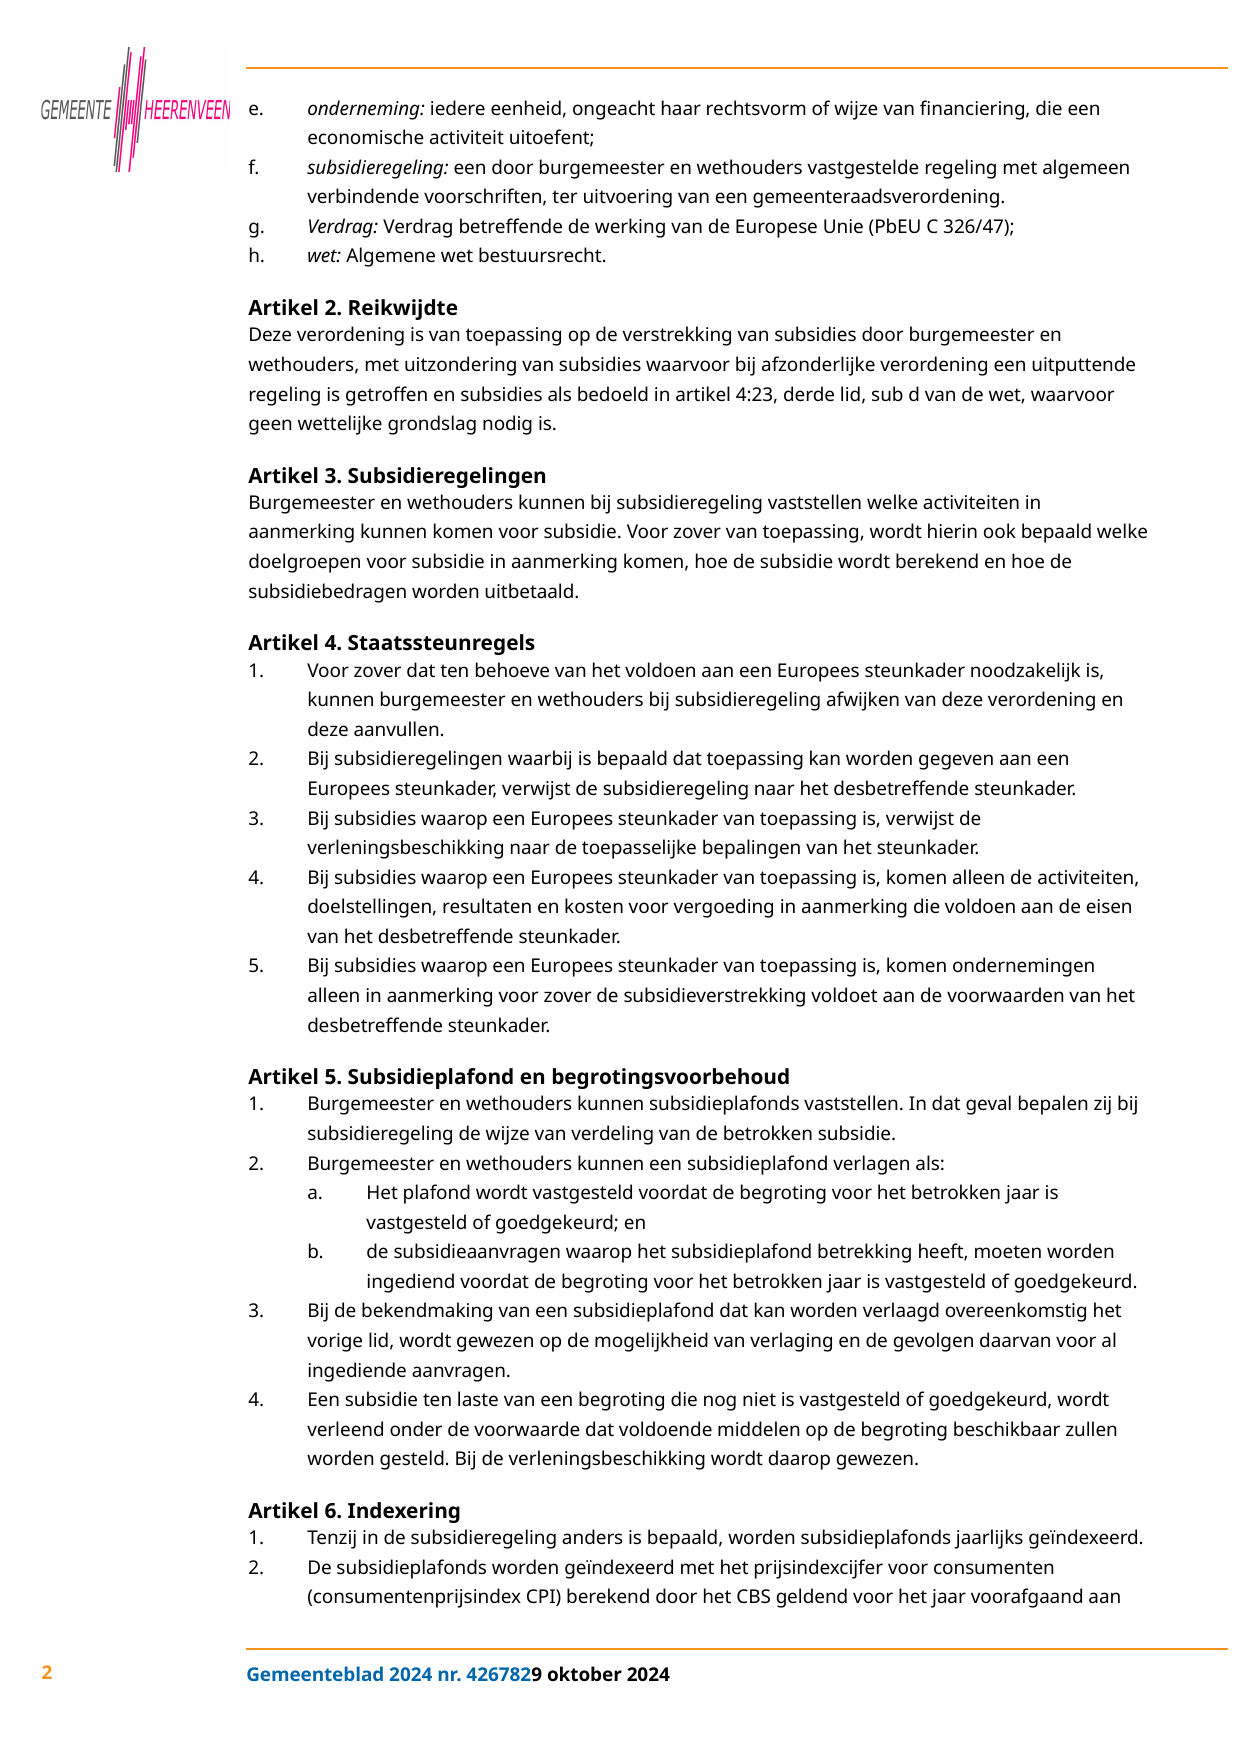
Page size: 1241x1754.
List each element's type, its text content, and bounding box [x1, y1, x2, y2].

list Voor zover dat ten behoeve van het voldoen aan een Europees steunkader noodzakelijk is, kunnen burgemeester en wethouders bij subsidieregeling afwijken van deze verordening en deze aanvullen. [248, 657, 1152, 742]
list Burgemeester en wethouders kunnen subsidieplafonds vaststellen. In dat geval bepalen zij bij subsidieregeling de wijze van verdeling van de betrokken subsidie. [248, 1091, 1152, 1146]
list Bij subsidies waarop een Europees steunkader van toepassing is, komen alleen de activiteiten, doelstellingen, resultaten en kosten voor vergoeding in aanmerking die voldoen aan de eisen van het desbetreffende steunkader. [248, 864, 1152, 949]
text Artikel 6. Indexering [248, 1496, 1152, 1524]
list Bij subsidieregelingen waarbij is bepaald dat toepassing kan worden gegeven aan een Europees steunkader, verwijst de subsidieregeling naar het desbetreffende steunkader. [248, 746, 1152, 801]
list de subsidieaanvragen waarop het subsidieplafond betrekking heeft, moeten worden ingediend voordat de begroting voor het betrokken jaar is vastgesteld of goedgekeurd. [307, 1238, 1152, 1294]
text Artikel 3. Subsidieregelingen [248, 461, 1152, 489]
list wet: Algemene wet bestuursrecht. [248, 243, 1152, 268]
list De subsidieplafonds worden geïndexeerd met het prijsindexcijfer voor consumenten (consumentenprijsindex CPI) berekend door het CBS geldend voor het jaar voorafgaand aan [248, 1554, 1152, 1609]
text Artikel 4. Staatssteunregels [248, 628, 1152, 657]
list Bij subsidies waarop een Europees steunkader van toepassing is, verwijst de verleningsbeschikking naar de toepasselijke bepalingen van het steunkader. [248, 805, 1152, 860]
text Burgemeester en wethouders kunnen bij subsidieregeling vaststellen welke activiteiten in aanmerking kunnen komen voor subsidie. Voor zover van toepassing, wordt hierin ook bepaald welke doelgroepen voor subsidie in aanmerking komen, hoe de subsidie wordt berekend en hoe de subsidiebedragen worden uitbetaald. [248, 489, 1152, 604]
list Verdrag: Verdrag betreffende de werking van de Europese Unie (PbEU C 326/47); [248, 213, 1152, 239]
list onderneming: iedere eenheid, ongeacht haar rechtsvorm of wijze van financiering, die een economische activiteit uitoefent; [248, 95, 1152, 150]
list Burgemeester en wethouders kunnen een subsidieplafond verlagen als: [248, 1150, 1152, 1176]
text Artikel 5. Subsidieplafond en begrotingsvoorbehoud [248, 1062, 1152, 1091]
list Tenzij in de subsidieregeling anders is bepaald, worden subsidieplafonds jaarlijks geïndexeerd. [248, 1524, 1152, 1550]
text Artikel 2. Reikwijdte [248, 293, 1152, 322]
picture [41, 47, 231, 172]
list Het plafond wordt vastgesteld voordat de begroting voor het betrokken jaar is vastgesteld of goedgekeurd; en [307, 1179, 1152, 1235]
list Een subsidie ten laste van een begroting die nog niet is vastgesteld of goedgekeurd, wordt verleend onder de voorwaarde dat voldoende middelen op de begroting beschikbaar zullen worden gesteld. Bij de verleningsbeschikking wordt daarop gewezen. [248, 1386, 1152, 1471]
list Bij subsidies waarop een Europees steunkader van toepassing is, komen ondernemingen alleen in aanmerking voor zover de subsidieverstrekking voldoet aan de voorwaarden van het desbetreffende steunkader. [248, 953, 1152, 1037]
list subsidieregeling: een door burgemeester en wethouders vastgestelde regeling met algemeen verbindende voorschriften, ter uitvoering van een gemeenteraadsverordening. [248, 154, 1152, 209]
list Bij de bekendmaking van een subsidieplafond dat kan worden verlaagd overeenkomstig het vorige lid, wordt gewezen op de mogelijkheid van verlaging en de gevolgen daarvan voor al ingediende aanvragen. [248, 1298, 1152, 1383]
text Deze verordening is van toepassing op de verstrekking van subsidies door burgemeester en wethouders, met uitzondering van subsidies waarvoor bij afzonderlijke verordening een uitputtende regeling is getroffen en subsidies als bedoeld in artikel 4:23, derde lid, sub d van de wet, waarvoor geen wettelijke grondslag nodig is. [248, 322, 1152, 436]
